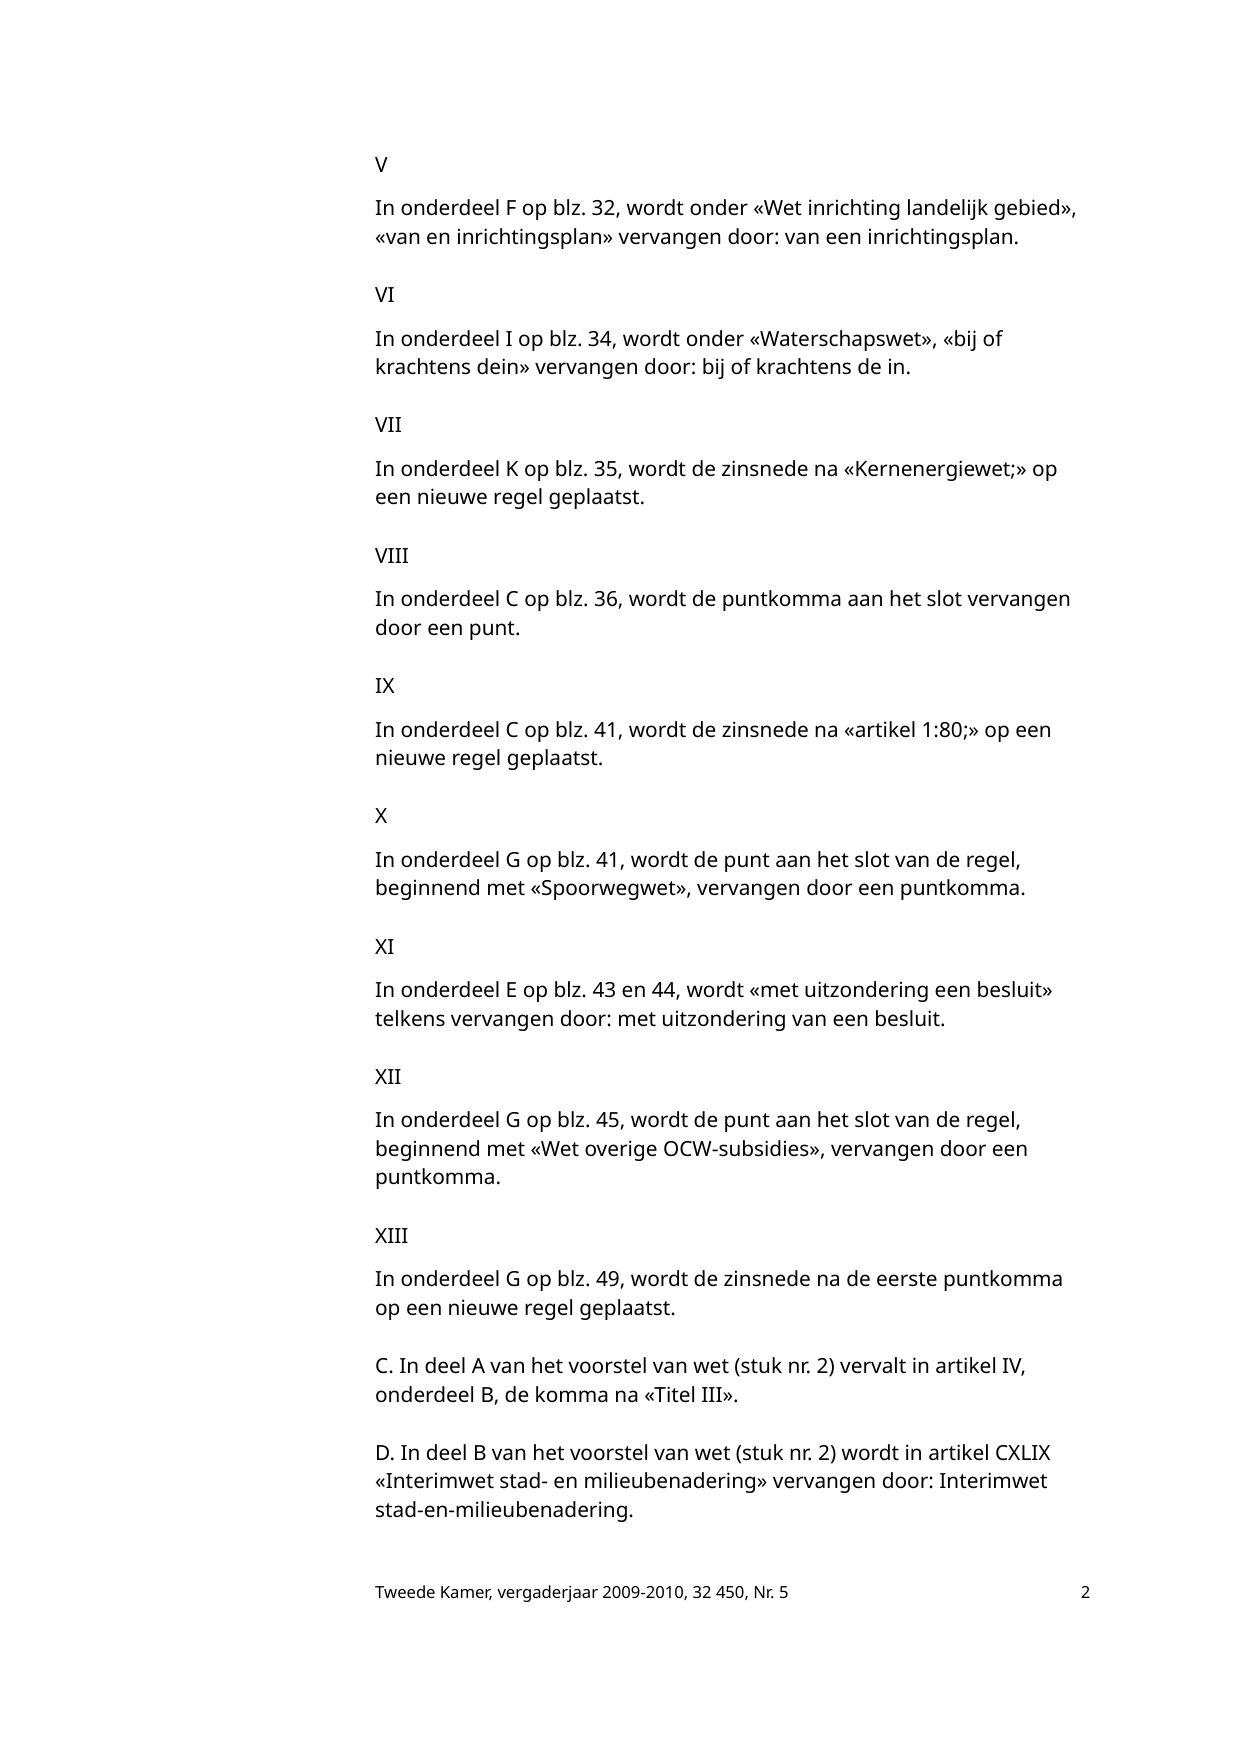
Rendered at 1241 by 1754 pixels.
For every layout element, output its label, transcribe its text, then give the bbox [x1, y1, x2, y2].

text In onderdeel G op blz. 49, wordt de zinsnede na de eerste puntkomma op een nieuwe regel geplaatst. [375, 1264, 1090, 1321]
text XII [375, 1062, 1090, 1091]
text XI [375, 932, 1090, 960]
text XIII [375, 1221, 1090, 1249]
text In onderdeel F op blz. 32, wordt onder «Wet inrichting landelijk gebied», «van en inrichtingsplan» vervangen door: van een inrichtingsplan. [375, 193, 1090, 250]
text VI [375, 280, 1090, 309]
text In onderdeel G op blz. 41, wordt de punt aan het slot van de regel, beginnend met «Spoorwegwet», vervangen door een puntkomma. [375, 845, 1090, 902]
text V [375, 150, 1090, 178]
text In onderdeel I op blz. 34, wordt onder «Waterschapswet», «bij of krachtens dein» vervangen door: bij of krachtens de in. [375, 324, 1090, 381]
text In onderdeel C op blz. 41, wordt de zinsnede na «artikel 1:80;» op een nieuwe regel geplaatst. [375, 715, 1090, 772]
text In onderdeel K op blz. 35, wordt de zinsnede na «Kernenergiewet;» op een nieuwe regel geplaatst. [375, 454, 1090, 511]
text In onderdeel E op blz. 43 en 44, wordt «met uitzondering een besluit» telkens vervangen door: met uitzondering van een besluit. [375, 975, 1090, 1032]
text C. In deel A van het voorstel van wet (stuk nr. 2) vervalt in artikel IV, onderdeel B, de komma na «Titel III». [375, 1351, 1090, 1408]
text D. In deel B van het voorstel van wet (stuk nr. 2) wordt in artikel CXLIX «Interimwet stad- en milieubenadering» vervangen door: Interimwet stad-en-milieubenadering. [375, 1438, 1090, 1523]
text VIII [375, 541, 1090, 569]
text In onderdeel G op blz. 45, wordt de punt aan het slot van de regel, beginnend met «Wet overige OCW-subsidies», vervangen door een puntkomma. [375, 1106, 1090, 1191]
text X [375, 802, 1090, 830]
text In onderdeel C op blz. 36, wordt de puntkomma aan het slot vervangen door een punt. [375, 584, 1090, 641]
text IX [375, 671, 1090, 700]
text VII [375, 411, 1090, 439]
